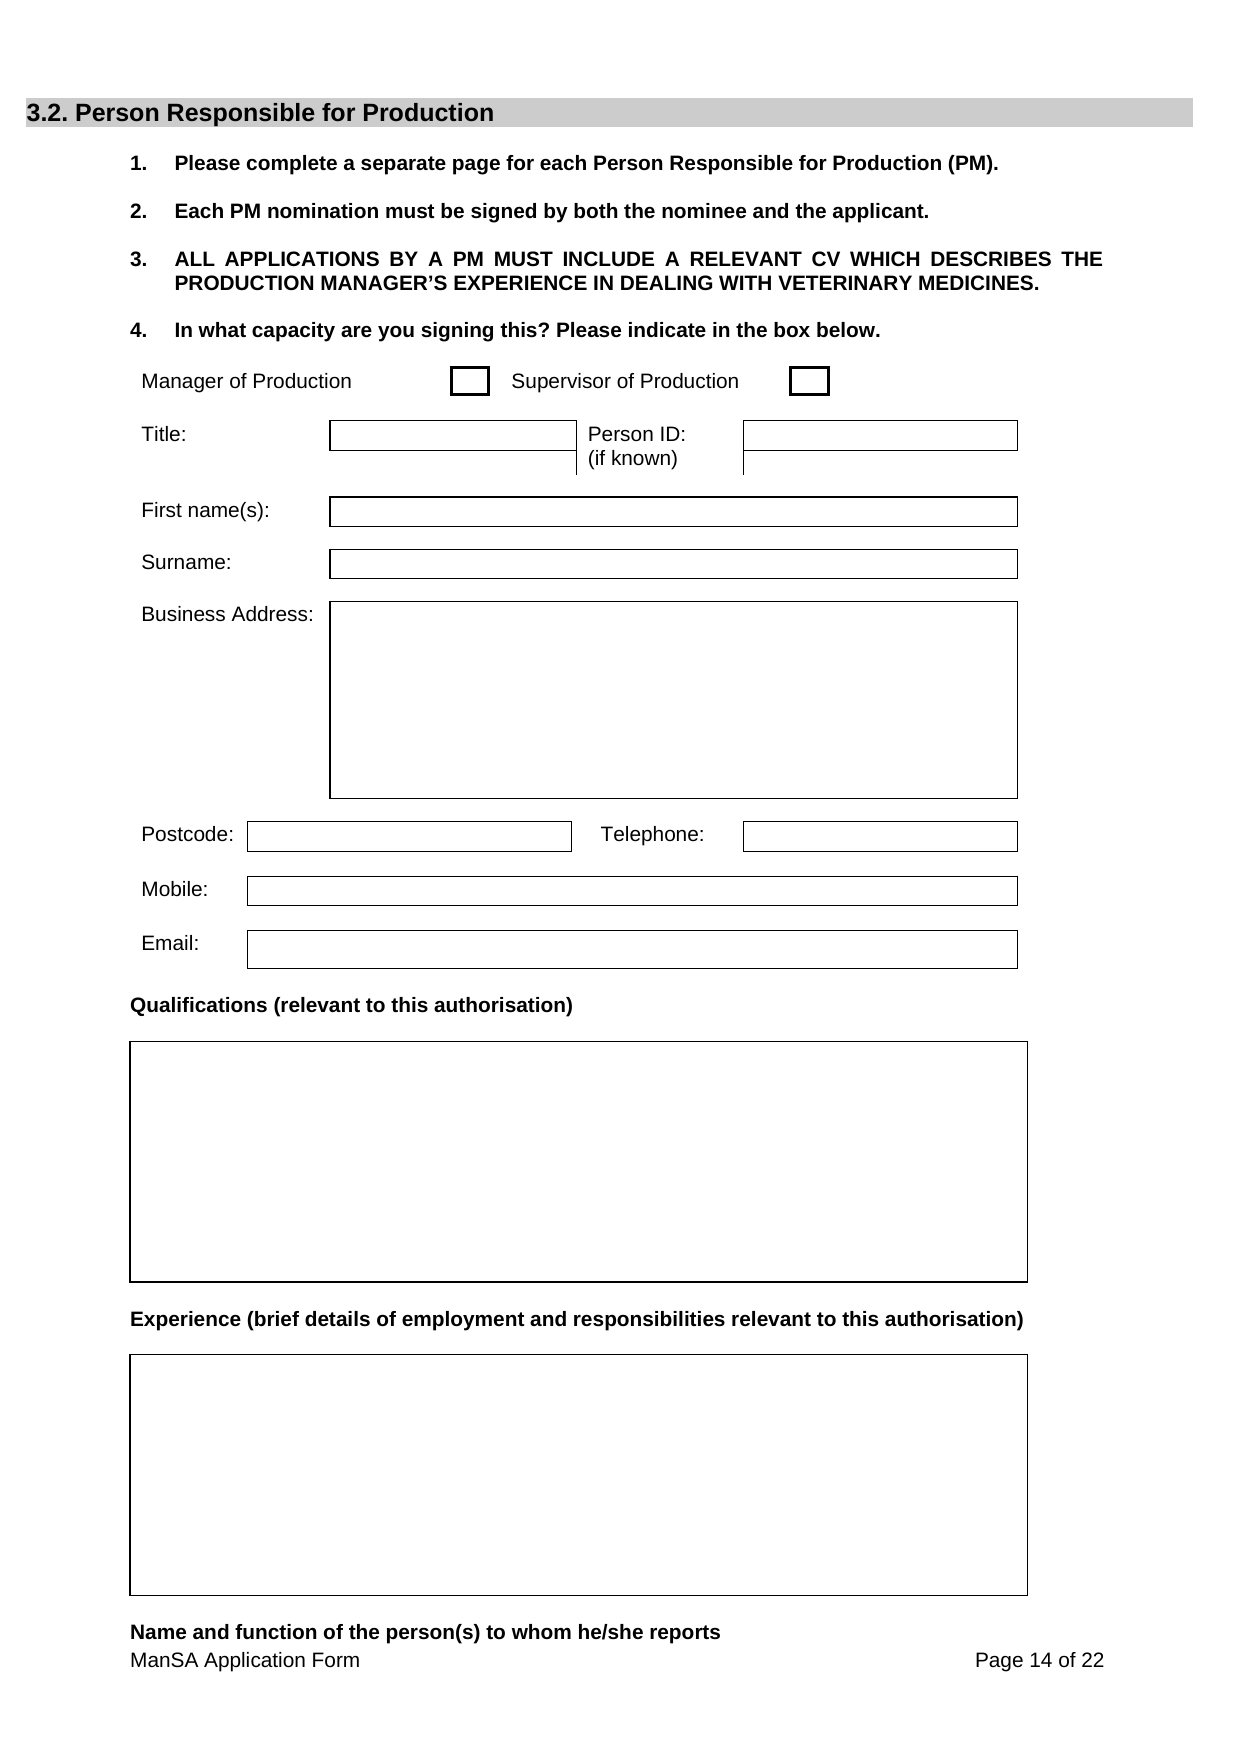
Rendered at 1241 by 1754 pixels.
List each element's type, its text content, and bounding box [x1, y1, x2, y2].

table_cell [743, 799, 1018, 821]
text Name and function of the person(s) to whom he/she reports [130, 1620, 1222, 1644]
table_cell [130, 851, 248, 876]
table_cell [576, 579, 743, 601]
text Qualifications (relevant to this authorisation) [130, 993, 1222, 1017]
table_header [453, 369, 487, 393]
table_cell [330, 799, 576, 821]
list Please complete a separate page for each Person Responsible for Production (PM). [130, 151, 1222, 174]
table_header [792, 369, 827, 393]
list Each PM nomination must be signed by both the nominee and the applicant. [130, 198, 1222, 222]
table_cell [130, 475, 330, 496]
table_cell [331, 498, 1017, 526]
table_header [744, 421, 1017, 450]
table_cell [576, 799, 743, 821]
table_header [131, 1355, 1027, 1595]
table_cell Business Address: [130, 601, 329, 798]
table_header Supervisor of Production [490, 366, 789, 393]
table_header [131, 1042, 1027, 1281]
table_cell [130, 450, 330, 475]
text 3.2. Person Responsible for Production [26, 98, 1193, 127]
list In what capacity are you signing this? Please indicate in the box below. [130, 318, 1104, 342]
table_cell [130, 798, 330, 821]
table_cell [248, 822, 571, 851]
table_cell [330, 475, 576, 496]
table_cell [330, 579, 576, 601]
table_cell Surname: [130, 549, 329, 578]
table_header Title: [130, 420, 329, 450]
table_cell Mobile: [130, 876, 247, 905]
table_cell [743, 475, 1018, 496]
table_cell [331, 602, 1017, 798]
table_cell [248, 877, 1017, 905]
table_cell [248, 906, 572, 930]
table_cell [743, 527, 1018, 549]
table_cell [572, 906, 743, 930]
table_header Manager of Production [130, 366, 450, 393]
table_cell [130, 578, 330, 601]
table_cell Telephone: [572, 821, 743, 851]
table_cell [744, 822, 1017, 851]
table_cell [576, 475, 743, 496]
list ALL APPLICATIONS BY A PM MUST INCLUDE A RELEVANT CV WHICH DESCRIBES THE PRODUCTION MANAGER’S EXPERIENCE IN DEALING WITH VETERINARY MEDICINES. [130, 246, 1104, 294]
table_cell [331, 550, 1017, 578]
table_cell [130, 526, 330, 549]
table_cell [330, 527, 576, 549]
text Experience (brief details of employment and responsibilities relevant to this authorisation) [130, 1306, 1222, 1330]
table_cell Email: [130, 930, 247, 968]
table_cell First name(s): [130, 496, 329, 526]
table_header [331, 421, 576, 450]
table_cell [248, 852, 572, 876]
table_cell [743, 906, 1018, 930]
table_cell [130, 905, 248, 930]
table_cell [743, 852, 1018, 876]
table_cell [572, 851, 743, 876]
table_cell Postcode: [130, 821, 247, 851]
table_cell [743, 579, 1018, 601]
table_cell [744, 451, 1018, 475]
table_header Person ID: (if known) [577, 420, 743, 475]
table_cell [330, 451, 576, 475]
table_cell [248, 931, 1017, 968]
table_cell [576, 527, 743, 549]
